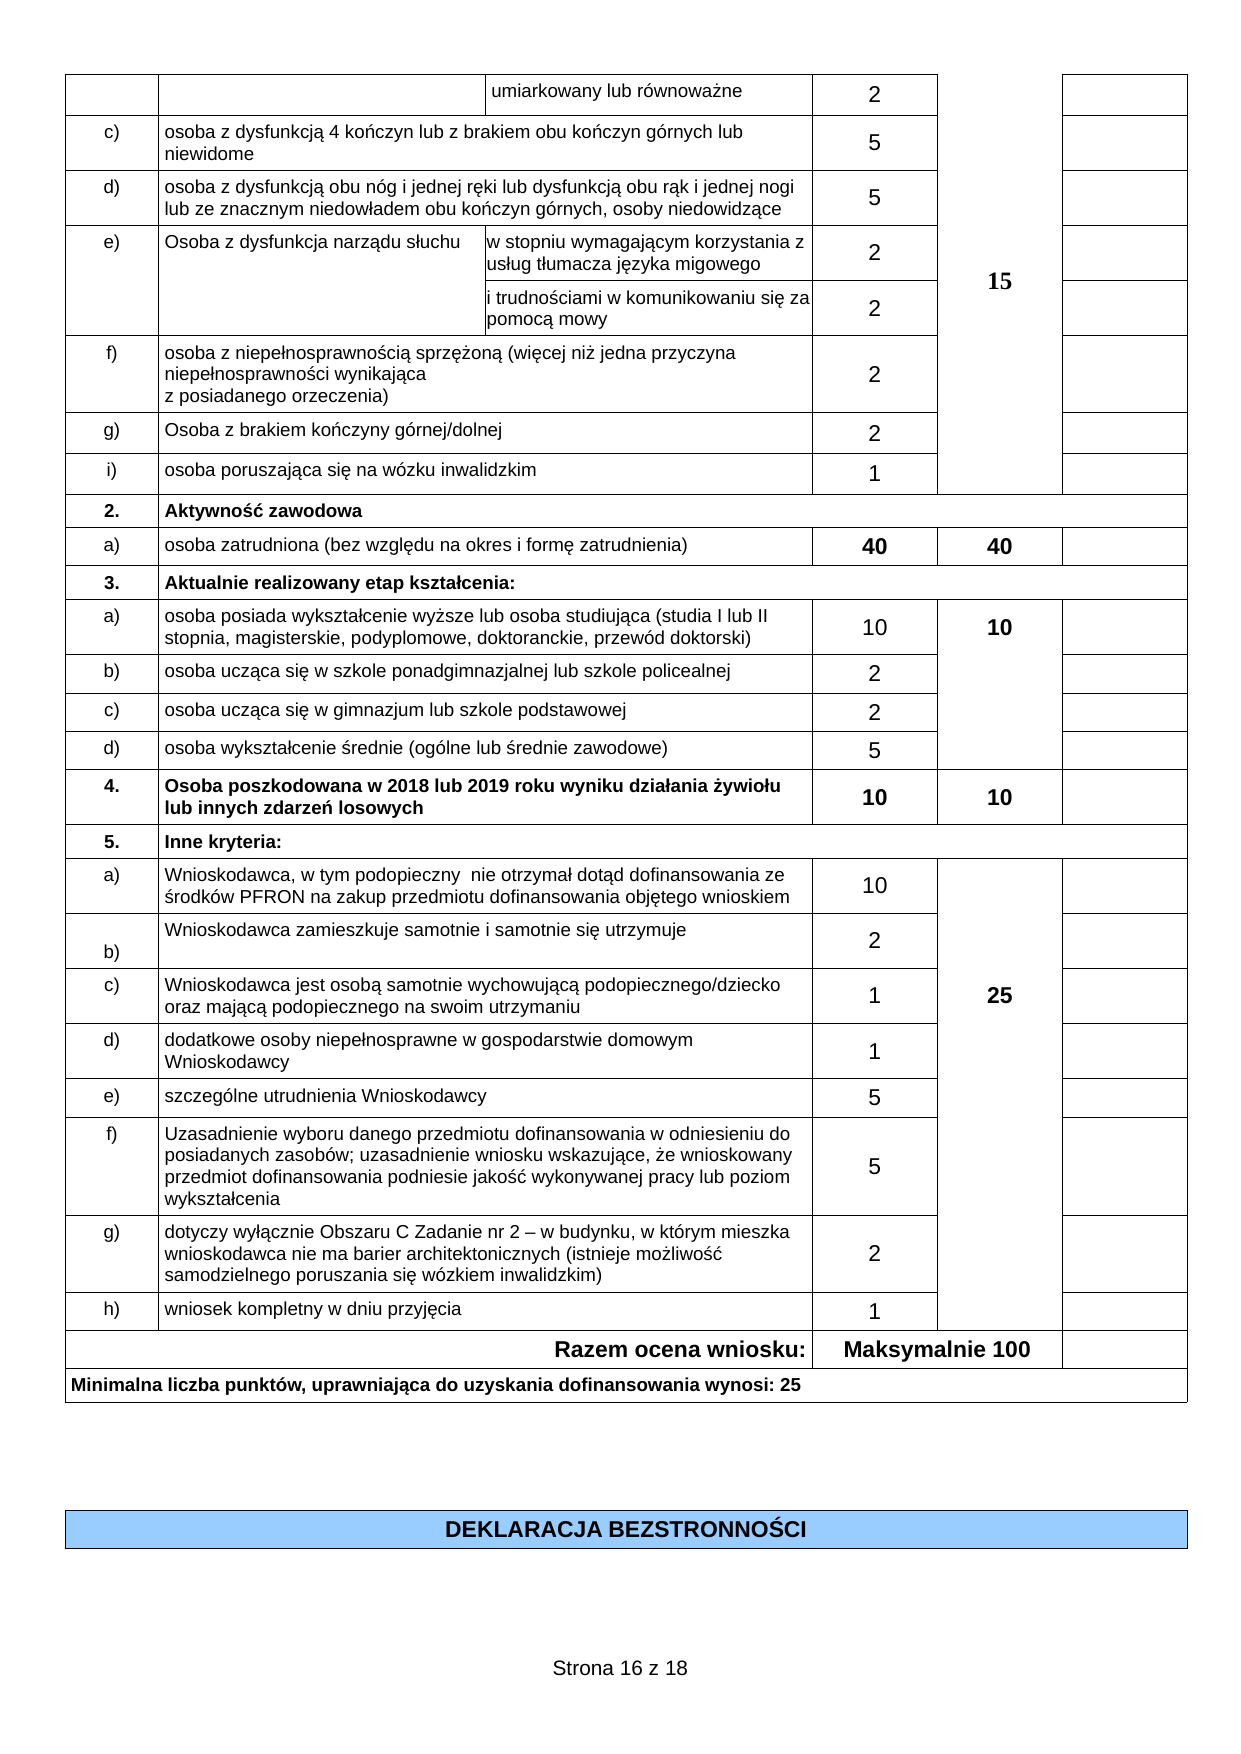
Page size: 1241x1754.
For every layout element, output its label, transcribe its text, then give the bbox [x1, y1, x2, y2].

table_cell 1 [813, 1024, 937, 1078]
table_cell g) [66, 413, 158, 453]
table_cell b) [66, 914, 158, 968]
table_cell 40 [938, 528, 1062, 565]
table_cell osoba z dysfunkcją 4 kończyn lub z brakiem obu kończyn górnych lub niewidome [159, 116, 812, 169]
table_cell 2 [813, 694, 937, 731]
table_cell Aktywność zawodowa [159, 495, 1187, 527]
table_cell 40 [813, 528, 937, 565]
table_cell Uzasadnienie wyboru danego przedmiotu dofinansowania w odniesieniu do posiadanych zasobów; uzasadnienie wniosku wskazujące, że wnioskowany przedmiot dofinansowania podniesie jakość wykonywanej pracy lub poziom wykształcenia [159, 1118, 812, 1215]
table_cell Osoba z dysfunkcja narządu słuchu [159, 226, 485, 335]
table_cell [938, 115, 1062, 169]
table_cell 5 [813, 1079, 937, 1116]
table_cell f) [66, 336, 158, 412]
table_cell [1063, 1118, 1187, 1215]
table_cell [1063, 336, 1187, 412]
table_cell [938, 453, 1062, 493]
table_cell [1063, 1024, 1187, 1078]
table_cell [1063, 281, 1187, 335]
table_cell 5 [813, 732, 937, 769]
table_cell [938, 412, 1062, 453]
table_cell e) [66, 1079, 158, 1116]
table_cell [1063, 226, 1187, 280]
table_cell a) [66, 859, 158, 913]
table_cell osoba zatrudniona (bez względu na okres i formę zatrudnienia) [159, 528, 812, 565]
table_header DEKLARACJA BEZSTRONNOŚCI [66, 1511, 1187, 1548]
table_cell 5. [66, 825, 158, 858]
table_cell 2 [813, 336, 937, 412]
table_cell [938, 1215, 1062, 1291]
table_cell c) [66, 969, 158, 1023]
table_cell 25 [938, 968, 1062, 1023]
table_cell d) [66, 171, 158, 225]
table_cell Wnioskodawca zamieszkuje samotnie i samotnie się utrzymuje [159, 914, 812, 968]
table_cell [938, 913, 1062, 968]
table_cell 10 [813, 859, 937, 913]
table_cell [1063, 1216, 1187, 1291]
table_cell szczególne utrudnienia Wnioskodawcy [159, 1079, 812, 1116]
table_cell [938, 74, 1062, 114]
table_cell d) [66, 732, 158, 769]
table_cell 2 [813, 914, 937, 968]
table_cell [66, 75, 158, 114]
table_cell osoba posiada wykształcenie wyższe lub osoba studiująca (studia I lub II stopnia, magisterskie, podyplomowe, doktoranckie, przewód doktorski) [159, 600, 812, 654]
table_cell e) [66, 226, 158, 335]
table_cell Osoba z brakiem kończyny górnej/dolnej [159, 413, 812, 453]
table_cell 10 [938, 600, 1062, 654]
table_cell [938, 335, 1062, 412]
table_cell Minimalna liczba punktów, uprawniająca do uzyskania dofinansowania wynosi: 25 [66, 1369, 1187, 1402]
table_cell f) [66, 1118, 158, 1215]
table_cell 3. [66, 566, 158, 599]
table_cell 5 [813, 171, 937, 225]
table_cell c) [66, 116, 158, 169]
table_cell 4. [66, 770, 158, 824]
table_cell [1063, 732, 1187, 769]
table_cell Maksymalnie 100 [813, 1331, 1062, 1368]
table_cell [938, 1023, 1062, 1078]
table_cell [1063, 770, 1187, 824]
table_cell umiarkowany lub równoważne [486, 75, 812, 114]
table_cell d) [66, 1024, 158, 1078]
table_cell [1063, 171, 1187, 225]
table_cell Inne kryteria: [159, 825, 1187, 858]
table_cell [1063, 914, 1187, 968]
table_cell [938, 731, 1062, 769]
table_cell [1063, 528, 1187, 565]
table_cell 10 [813, 600, 937, 654]
table_cell [1063, 969, 1187, 1023]
table_cell [1063, 75, 1187, 114]
table_cell a) [66, 600, 158, 654]
table_cell [1063, 1331, 1187, 1368]
table_cell 2 [813, 413, 937, 453]
table_cell 5 [813, 116, 937, 169]
table_cell [1063, 413, 1187, 453]
table_cell b) [66, 655, 158, 692]
table_cell Osoba poszkodowana w 2018 lub 2019 roku wyniku działania żywiołu lub innych zdarzeń losowych [159, 770, 812, 824]
table_cell h) [66, 1293, 158, 1330]
table_cell Wnioskodawca jest osobą samotnie wychowującą podopiecznego/dziecko oraz mającą podopiecznego na swoim utrzymaniu [159, 969, 812, 1023]
table_cell osoba z niepełnosprawnością sprzężoną (więcej niż jedna przyczyna niepełnosprawności wynikająca z posiadanego orzeczenia) [159, 336, 812, 412]
table_cell 10 [813, 770, 937, 824]
table_cell [1063, 655, 1187, 692]
table_cell 2 [813, 1216, 937, 1291]
table_cell [938, 693, 1062, 731]
table_cell [938, 859, 1062, 913]
table_cell w stopniu wymagającym korzystania z usług tłumacza języka migowego [486, 226, 812, 280]
table_cell i trudnościami w komunikowaniu się za pomocą mowy [486, 281, 812, 335]
table_cell osoba wykształcenie średnie (ogólne lub średnie zawodowe) [159, 732, 812, 769]
table_cell 5 [813, 1118, 937, 1215]
table_cell 1 [813, 454, 937, 493]
table_cell 2 [813, 281, 937, 335]
table_cell 2 [813, 226, 937, 280]
table_cell c) [66, 694, 158, 731]
table_cell 2 [813, 75, 937, 114]
table_cell osoba z dysfunkcją obu nóg i jednej ręki lub dysfunkcją obu rąk i jednej nogi lub ze znacznym niedowładem obu kończyn górnych, osoby niedowidzące [159, 171, 812, 225]
table_cell g) [66, 1216, 158, 1291]
table_cell dotyczy wyłącznie Obszaru C Zadanie nr 2 – w budynku, w którym mieszka wnioskodawca nie ma barier architektonicznych (istnieje możliwość samodzielnego poruszania się wózkiem inwalidzkim) [159, 1216, 812, 1291]
table_cell [1063, 600, 1187, 654]
table_cell [1063, 694, 1187, 731]
table_cell [938, 1116, 1062, 1215]
table_cell [1063, 1293, 1187, 1330]
table_cell dodatkowe osoby niepełnosprawne w gospodarstwie domowym Wnioskodawcy [159, 1024, 812, 1078]
table_cell [938, 170, 1062, 225]
table_cell 10 [938, 770, 1062, 824]
table_cell i) [66, 454, 158, 493]
table_cell [1063, 1079, 1187, 1116]
table_cell 15 [938, 225, 1062, 335]
table_cell [159, 75, 485, 114]
table_cell Aktualnie realizowany etap kształcenia: [159, 566, 1187, 599]
table_cell [1063, 859, 1187, 913]
table_cell [938, 1078, 1062, 1116]
table_cell 2. [66, 495, 158, 527]
table_cell [938, 1291, 1062, 1330]
table_cell osoba ucząca się w szkole ponadgimnazjalnej lub szkole policealnej [159, 655, 812, 692]
table_cell Wnioskodawca, w tym podopieczny nie otrzymał dotąd dofinansowania ze środków PFRON na zakup przedmiotu dofinansowania objętego wnioskiem [159, 859, 812, 913]
table_cell wniosek kompletny w dniu przyjęcia [159, 1293, 812, 1330]
table_cell [1063, 116, 1187, 169]
table_cell [1063, 454, 1187, 493]
table_cell [938, 654, 1062, 692]
table_cell 2 [813, 655, 937, 692]
table_cell a) [66, 528, 158, 565]
table_cell 1 [813, 969, 937, 1023]
table_cell Razem ocena wniosku: [66, 1331, 812, 1368]
table_cell osoba ucząca się w gimnazjum lub szkole podstawowej [159, 694, 812, 731]
table_cell osoba poruszająca się na wózku inwalidzkim [159, 454, 812, 493]
table_cell 1 [813, 1293, 937, 1330]
